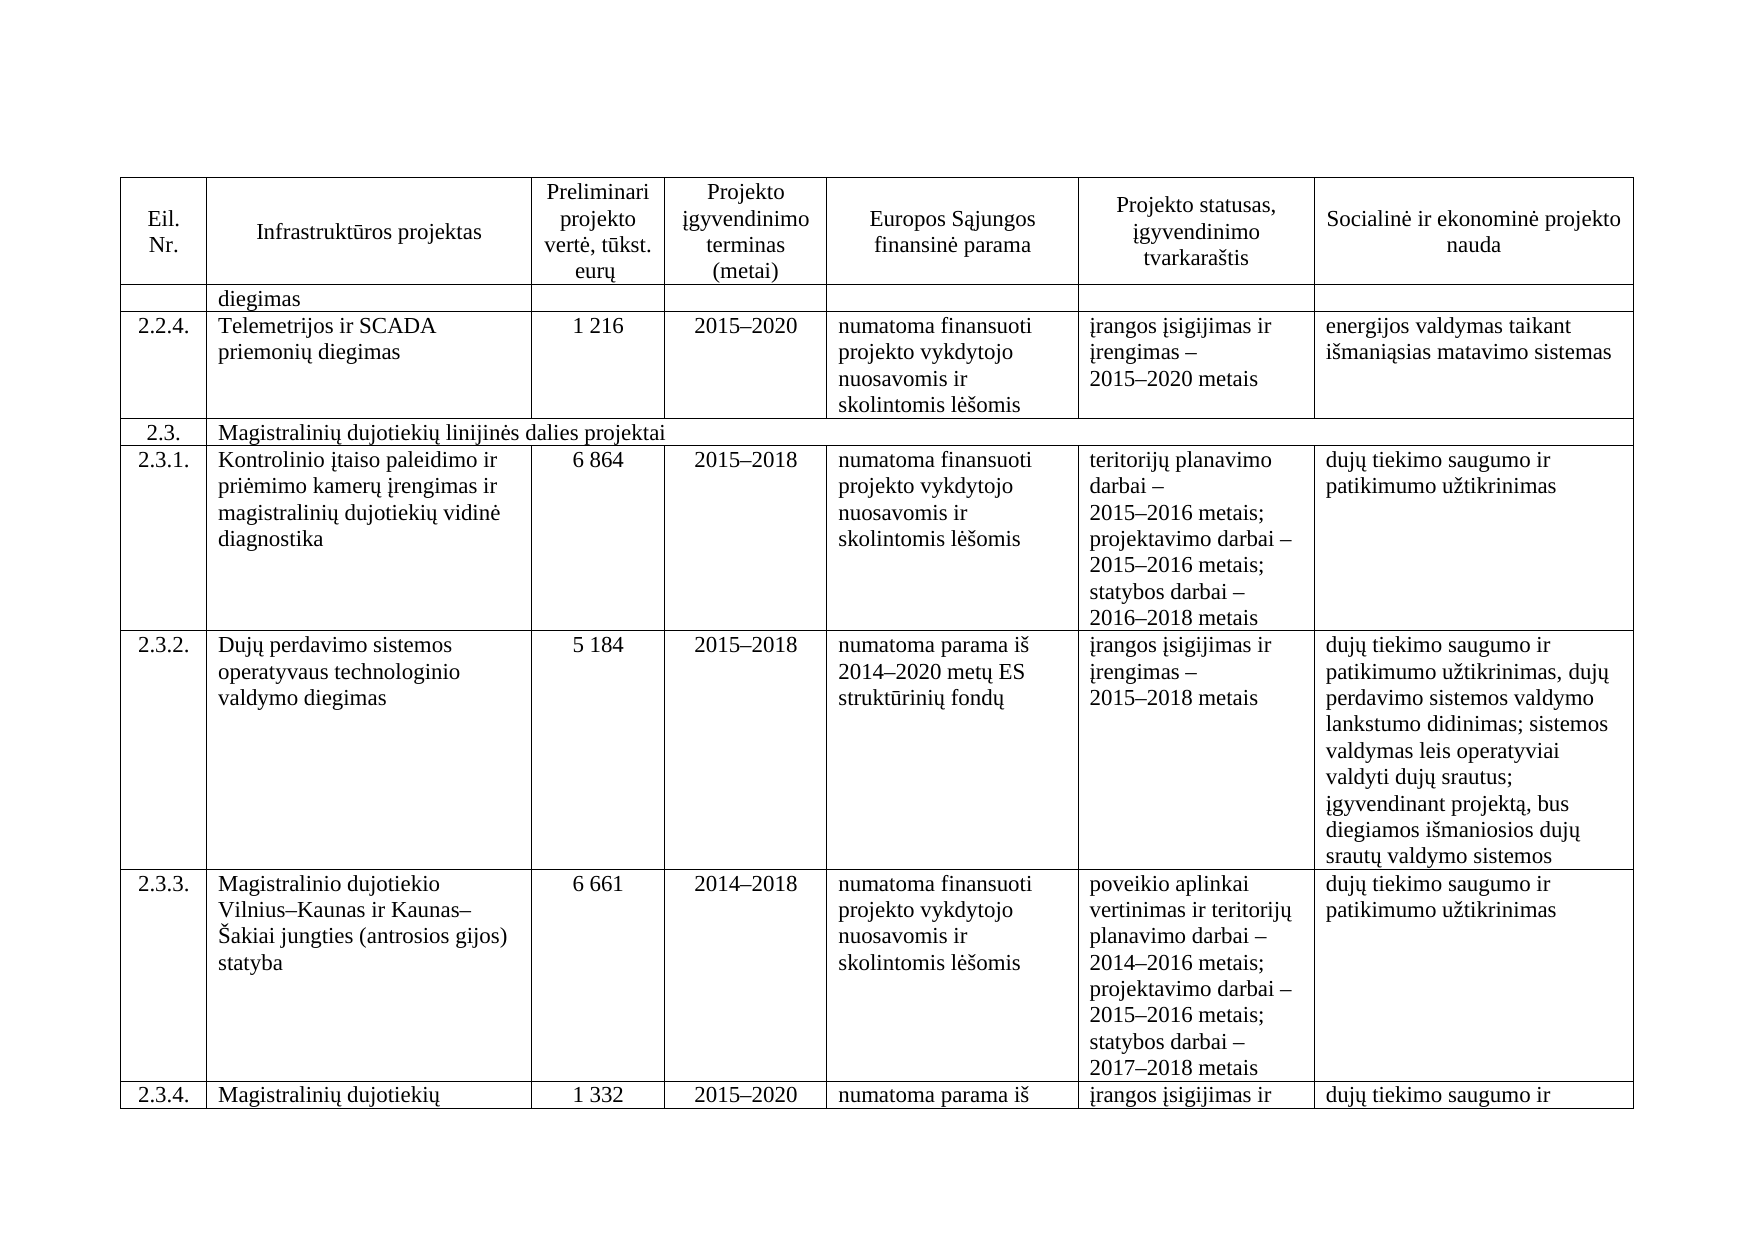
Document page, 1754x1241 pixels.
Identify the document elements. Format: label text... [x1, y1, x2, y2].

table_cell dujų tiekimo saugumo ir patikimumo užtikrinimas [1315, 446, 1633, 630]
table_header Infrastruktūros projektas [207, 178, 531, 284]
table_cell [532, 285, 664, 311]
table_cell 2.3.2. [121, 631, 206, 869]
table_header Europos Sąjungos finansinė parama [827, 178, 1078, 284]
table_cell 2.2.4. [121, 312, 206, 417]
table_cell 2014–2018 [665, 870, 826, 1081]
table_cell 6 864 [532, 446, 664, 630]
table_cell [1079, 285, 1314, 311]
table_header Preliminari projekto vertė, tūkst. eurų [532, 178, 664, 284]
table_cell 1 216 [532, 312, 664, 417]
table_cell [121, 285, 206, 311]
table_cell Magistralinių dujotiekių linijinės dalies projektai [207, 419, 1633, 445]
table_cell įrangos įsigijimas ir įrengimas – 2015–2018 metais [1079, 631, 1314, 869]
table_cell Dujų perdavimo sistemos operatyvaus technologinio valdymo diegimas [207, 631, 531, 869]
table_header Eil. Nr. [121, 178, 206, 284]
table_cell 2015–2020 [665, 312, 826, 417]
table_cell numatoma finansuoti projekto vykdytojo nuosavomis ir skolintomis lėšomis [827, 312, 1078, 417]
table_cell numatoma finansuoti projekto vykdytojo nuosavomis ir skolintomis lėšomis [827, 870, 1078, 1081]
table_cell 2015–2018 [665, 446, 826, 630]
table_cell 2.3.1. [121, 446, 206, 630]
table_cell Kontrolinio įtaiso paleidimo ir priėmimo kamerų įrengimas ir magistralinių dujotiekių vidinė diagnostika [207, 446, 531, 630]
table_cell 2015–2020 [665, 1082, 826, 1108]
table_cell poveikio aplinkai vertinimas ir teritorijų planavimo darbai –2014–2016 metais; projektavimo darbai – 2015–2016 metais; statybos darbai – 2017–2018 metais [1079, 870, 1314, 1081]
table_cell įrangos įsigijimas ir [1079, 1082, 1314, 1108]
table_cell 2.3.3. [121, 870, 206, 1081]
table_cell 5 184 [532, 631, 664, 869]
table_header Socialinė ir ekonominė projekto nauda [1315, 178, 1633, 284]
table_cell įrangos įsigijimas ir įrengimas – 2015–2020 metais [1079, 312, 1314, 417]
table_cell diegimas [207, 285, 531, 311]
table_cell [1315, 285, 1633, 311]
table_cell Magistralinių dujotiekių [207, 1082, 531, 1108]
table_cell teritorijų planavimo darbai – 2015–2016 metais; projektavimo darbai – 2015–2016 metais; statybos darbai – 2016–2018 metais [1079, 446, 1314, 630]
table_cell 2015–2018 [665, 631, 826, 869]
table_cell energijos valdymas taikant išmaniąsias matavimo sistemas [1315, 312, 1633, 417]
table_cell 2.3.4. [121, 1082, 206, 1108]
table_cell dujų tiekimo saugumo ir [1315, 1082, 1633, 1108]
table_cell dujų tiekimo saugumo ir patikimumo užtikrinimas, dujų perdavimo sistemos valdymo lankstumo didinimas; sistemos valdymas leis operatyviai valdyti dujų srautus; įgyvendinant projektą, bus diegiamos išmaniosios dujų srautų valdymo sistemos [1315, 631, 1633, 869]
table_cell Telemetrijos ir SCADA priemonių diegimas [207, 312, 531, 417]
table_cell numatoma parama iš 2014–2020 metų ES struktūrinių fondų [827, 631, 1078, 869]
table_header Projekto statusas, įgyvendinimo tvarkaraštis [1079, 178, 1314, 284]
table_cell 6 661 [532, 870, 664, 1081]
table_cell Magistralinio dujotiekio Vilnius–Kaunas ir Kaunas–Šakiai jungties (antrosios gijos) statyba [207, 870, 531, 1081]
table_cell [665, 285, 826, 311]
table_cell numatoma finansuoti projekto vykdytojo nuosavomis ir skolintomis lėšomis [827, 446, 1078, 630]
table_cell 2.3. [121, 419, 206, 445]
table_cell dujų tiekimo saugumo ir patikimumo užtikrinimas [1315, 870, 1633, 1081]
table_header Projekto įgyvendinimo terminas (metai) [665, 178, 826, 284]
table_cell [827, 285, 1078, 311]
table_cell 1 332 [532, 1082, 664, 1108]
table_cell numatoma parama iš [827, 1082, 1078, 1108]
